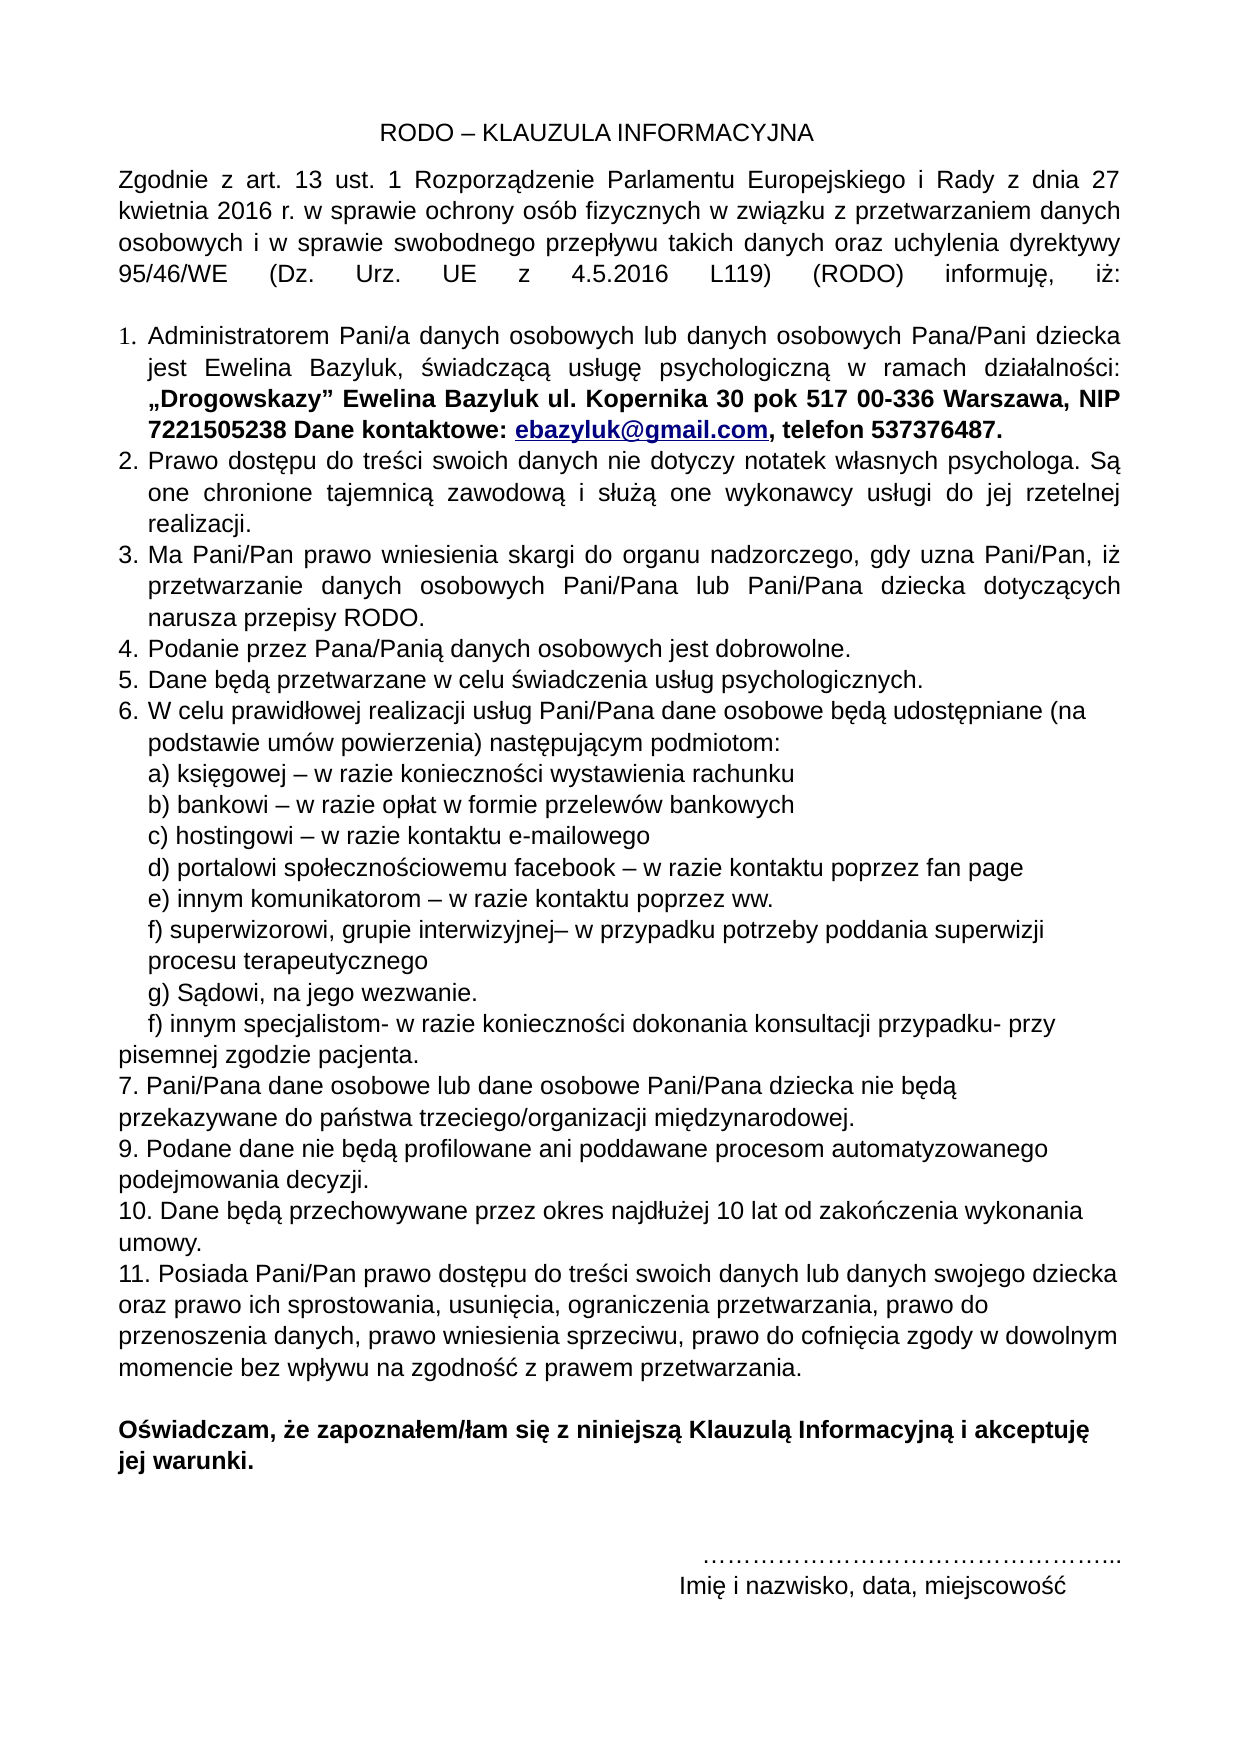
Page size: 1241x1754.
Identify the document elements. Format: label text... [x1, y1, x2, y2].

text Imię i nazwisko, data, miejscowość [118, 1569, 1122, 1600]
list Administratorem Pani/a danych osobowych lub danych osobowych Pana/Pani dziecka jest Ewelina Bazyluk, świadczącą usługę psychologiczną w ramach działalności: „Drogowskazy” Ewelina Bazyluk ul. Kopernika 30 pok 517 00-336 Warszawa, NIP 7221505238 Dane kontaktowe: ebazyluk@gmail.com, telefon 537376487. [118, 319, 1122, 444]
list Prawo dostępu do treści swoich danych nie dotyczy notatek własnych psychologa. Są one chronione tajemnicą zawodową i służą one wykonawcy usługi do jej rzetelnej realizacji. [118, 444, 1122, 537]
text f) innym specjalistom- w razie konieczności dokonania konsultacji przypadku- przy pisemnej zgodzie pacjenta. 7. Pani/Pana dane osobowe lub dane osobowe Pani/Pana dziecka nie będą przekazywane do państwa trzeciego/organizacji międzynarodowej. 9. Podane dane nie będą profilowane ani poddawane procesom automatyzowanego podejmowania decyzji. 10. Dane będą przechowywane przez okres najdłużej 10 lat od zakończenia wykonania umowy. 11. Posiada Pani/Pan prawo dostępu do treści swoich danych lub danych swojego dziecka oraz prawo ich sprostowania, usunięcia, ograniczenia przetwarzania, prawo do przenoszenia danych, prawo wniesienia sprzeciwu, prawo do cofnięcia zgody w dowolnym momencie bez wpływu na zgodność z prawem przetwarzania. [118, 1006, 1122, 1381]
list Dane będą przetwarzane w celu świadczenia usług psychologicznych. [118, 662, 1122, 694]
list Podanie przez Pana/Panią danych osobowych jest dobrowolne. [118, 631, 1122, 662]
text Oświadczam, że zapoznałem/łam się z niniejszą Klauzulą Informacyjną i akceptuję jej warunki. [118, 1412, 1122, 1475]
list W celu prawidłowej realizacji usług Pani/Pana dane osobowe będą udostępniane (na podstawie umów powierzenia) następującym podmiotom: a) księgowej – w razie konieczności wystawienia rachunku b) bankowi – w razie opłat w formie przelewów bankowych c) hostingowi – w razie kontaktu e-mailowego d) portalowi społecznościowemu facebook – w razie kontaktu poprzez fan page e) innym komunikatorom – w razie kontaktu poprzez ww. f) superwizorowi, grupie interwizyjnej– w przypadku potrzeby poddania superwizji procesu terapeutycznego [118, 694, 1122, 975]
text Zgodnie z art. 13 ust. 1 Rozporządzenie Parlamentu Europejskiego i Rady z dnia 27 kwietnia 2016 r. w sprawie ochrony osób fizycznych w związku z przetwarzaniem danych osobowych i w sprawie swobodnego przepływu takich danych oraz uchylenia dyrektywy 95/46/WE (Dz. Urz. UE z 4.5.2016 L119) (RODO) informuję, iż: [118, 162, 1122, 319]
list Ma Pani/Pan prawo wniesienia skargi do organu nadzorczego, gdy uzna Pani/Pan, iż przetwarzanie danych osobowych Pani/Pana lub Pani/Pana dziecka dotyczących narusza przepisy RODO. [118, 537, 1122, 631]
text g) Sądowi, na jego wezwanie. [148, 975, 1122, 1006]
text …………………………………………... [118, 1537, 1122, 1569]
subtitle RODO – KLAUZULA INFORMACYJNA [118, 118, 1075, 147]
